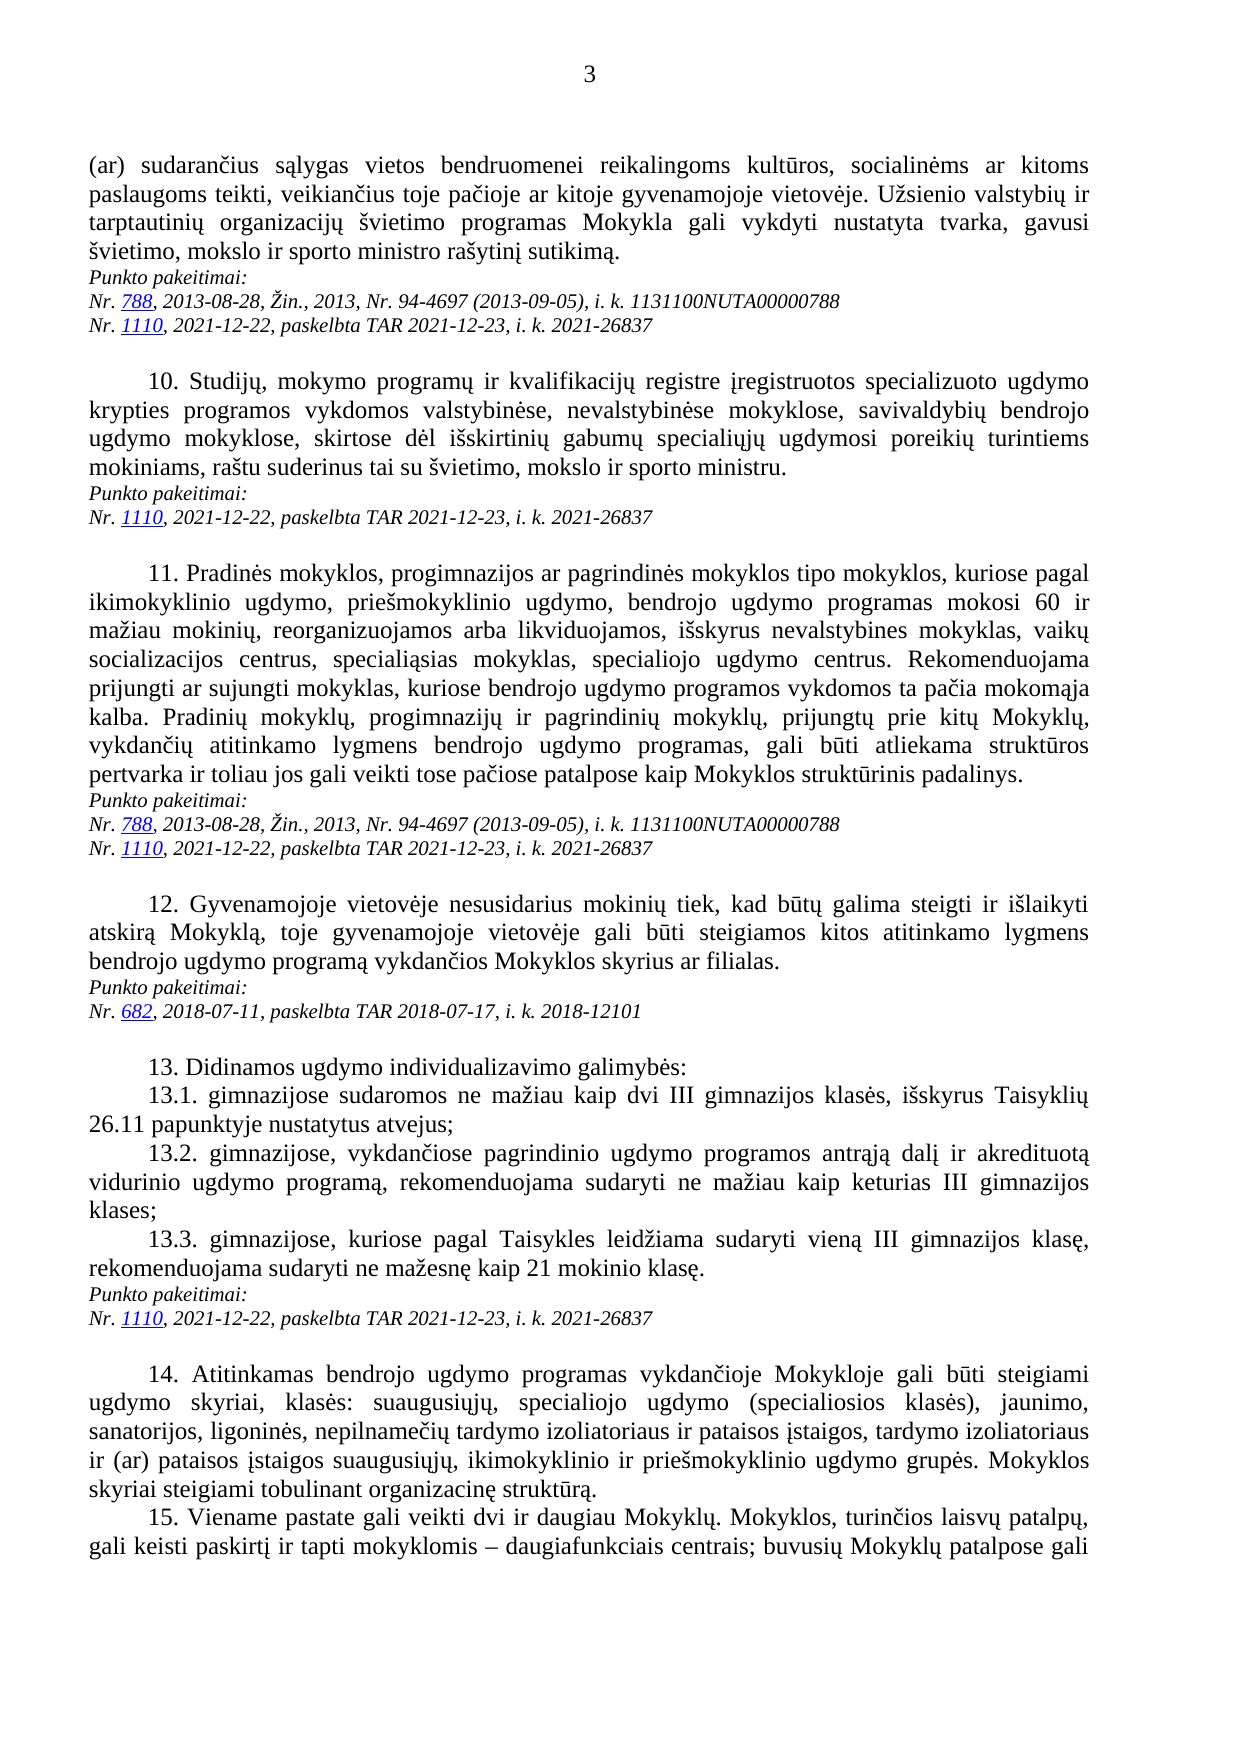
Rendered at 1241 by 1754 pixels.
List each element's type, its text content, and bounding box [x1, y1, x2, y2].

text (ar) sudarančius sąlygas vietos bendruomenei reikalingoms kultūros, socialinėms ar kitoms paslaugoms teikti, veikiančius toje pačioje ar kitoje gyvenamojoje vietovėje. Užsienio valstybių ir tarptautinių organizacijų švietimo programas Mokykla gali vykdyti nustatyta tvarka, gavusi švietimo, mokslo ir sporto ministro rašytinį sutikimą. [89, 150, 1090, 265]
text Nr. 1110, 2021-12-22, paskelbta TAR 2021-12-23, i. k. 2021-26837 [89, 1306, 1090, 1330]
text 13. Didinamos ugdymo individualizavimo galimybės: [89, 1052, 1090, 1081]
text Punkto pakeitimai: [89, 788, 1090, 812]
text Nr. 1110, 2021-12-22, paskelbta TAR 2021-12-23, i. k. 2021-26837 [89, 505, 1090, 529]
text Nr. 788, 2013-08-28, Žin., 2013, Nr. 94-4697 (2013-09-05), i. k. 1131100NUTA00000788 [89, 289, 1090, 313]
text Punkto pakeitimai: [89, 975, 1090, 999]
text 15. Viename pastate gali veikti dvi ir daugiau Mokyklų. Mokyklos, turinčios laisvų patalpų, gali keisti paskirtį ir tapti mokyklomis – daugiafunkciais centrais; buvusių Mokyklų patalpose gali [89, 1502, 1090, 1560]
text Nr. 1110, 2021-12-22, paskelbta TAR 2021-12-23, i. k. 2021-26837 [89, 836, 1090, 860]
text Nr. 1110, 2021-12-22, paskelbta TAR 2021-12-23, i. k. 2021-26837 [89, 313, 1090, 337]
text 13.3. gimnazijose, kuriose pagal Taisykles leidžiama sudaryti vieną III gimnazijos klasę, rekomenduojama sudaryti ne mažesnę kaip 21 mokinio klasę. [89, 1224, 1090, 1282]
text 14. Atitinkamas bendrojo ugdymo programas vykdančioje Mokykloje gali būti steigiami ugdymo skyriai, klasės: suaugusiųjų, specialiojo ugdymo (specialiosios klasės), jaunimo, sanatorijos, ligoninės, nepilnamečių tardymo izoliatoriaus ir pataisos įstaigos, tardymo izoliatoriaus ir (ar) pataisos įstaigos suaugusiųjų, ikimokyklinio ir priešmokyklinio ugdymo grupės. Mokyklos skyriai steigiami tobulinant organizacinę struktūrą. [89, 1359, 1090, 1502]
text Punkto pakeitimai: [89, 481, 1090, 505]
text 12. Gyvenamojoje vietovėje nesusidarius mokinių tiek, kad būtų galima steigti ir išlaikyti atskirą Mokyklą, toje gyvenamojoje vietovėje gali būti steigiamos kitos atitinkamo lygmens bendrojo ugdymo programą vykdančios Mokyklos skyrius ar filialas. [89, 889, 1090, 975]
text Nr. 788, 2013-08-28, Žin., 2013, Nr. 94-4697 (2013-09-05), i. k. 1131100NUTA00000788 [89, 812, 1090, 836]
text 13.1. gimnazijose sudaromos ne mažiau kaip dvi III gimnazijos klasės, išskyrus Taisyklių 26.11 papunktyje nustatytus atvejus; [89, 1081, 1090, 1138]
text 11. Pradinės mokyklos, progimnazijos ar pagrindinės mokyklos tipo mokyklos, kuriose pagal ikimokyklinio ugdymo, priešmokyklinio ugdymo, bendrojo ugdymo programas mokosi 60 ir mažiau mokinių, reorganizuojamos arba likviduojamos, išskyrus nevalstybines mokyklas, vaikų socializacijos centrus, specialiąsias mokyklas, specialiojo ugdymo centrus. Rekomenduojama prijungti ar sujungti mokyklas, kuriose bendrojo ugdymo programos vykdomos ta pačia mokomąja kalba. Pradinių mokyklų, progimnazijų ir pagrindinių mokyklų, prijungtų prie kitų Mokyklų, vykdančių atitinkamo lygmens bendrojo ugdymo programas, gali būti atliekama struktūros pertvarka ir toliau jos gali veikti tose pačiose patalpose kaip Mokyklos struktūrinis padalinys. [89, 558, 1090, 788]
text Punkto pakeitimai: [89, 265, 1090, 289]
text 10. Studijų, mokymo programų ir kvalifikacijų registre įregistruotos specializuoto ugdymo krypties programos vykdomos valstybinėse, nevalstybinėse mokyklose, savivaldybių bendrojo ugdymo mokyklose, skirtose dėl išskirtinių gabumų specialiųjų ugdymosi poreikių turintiems mokiniams, raštu suderinus tai su švietimo, mokslo ir sporto ministru. [89, 366, 1090, 481]
text 13.2. gimnazijose, vykdančiose pagrindinio ugdymo programos antrąją dalį ir akredituotą vidurinio ugdymo programą, rekomenduojama sudaryti ne mažiau kaip keturias III gimnazijos klases; [89, 1138, 1090, 1224]
text Nr. 682, 2018-07-11, paskelbta TAR 2018-07-17, i. k. 2018-12101 [89, 999, 1090, 1023]
text Punkto pakeitimai: [89, 1282, 1090, 1306]
